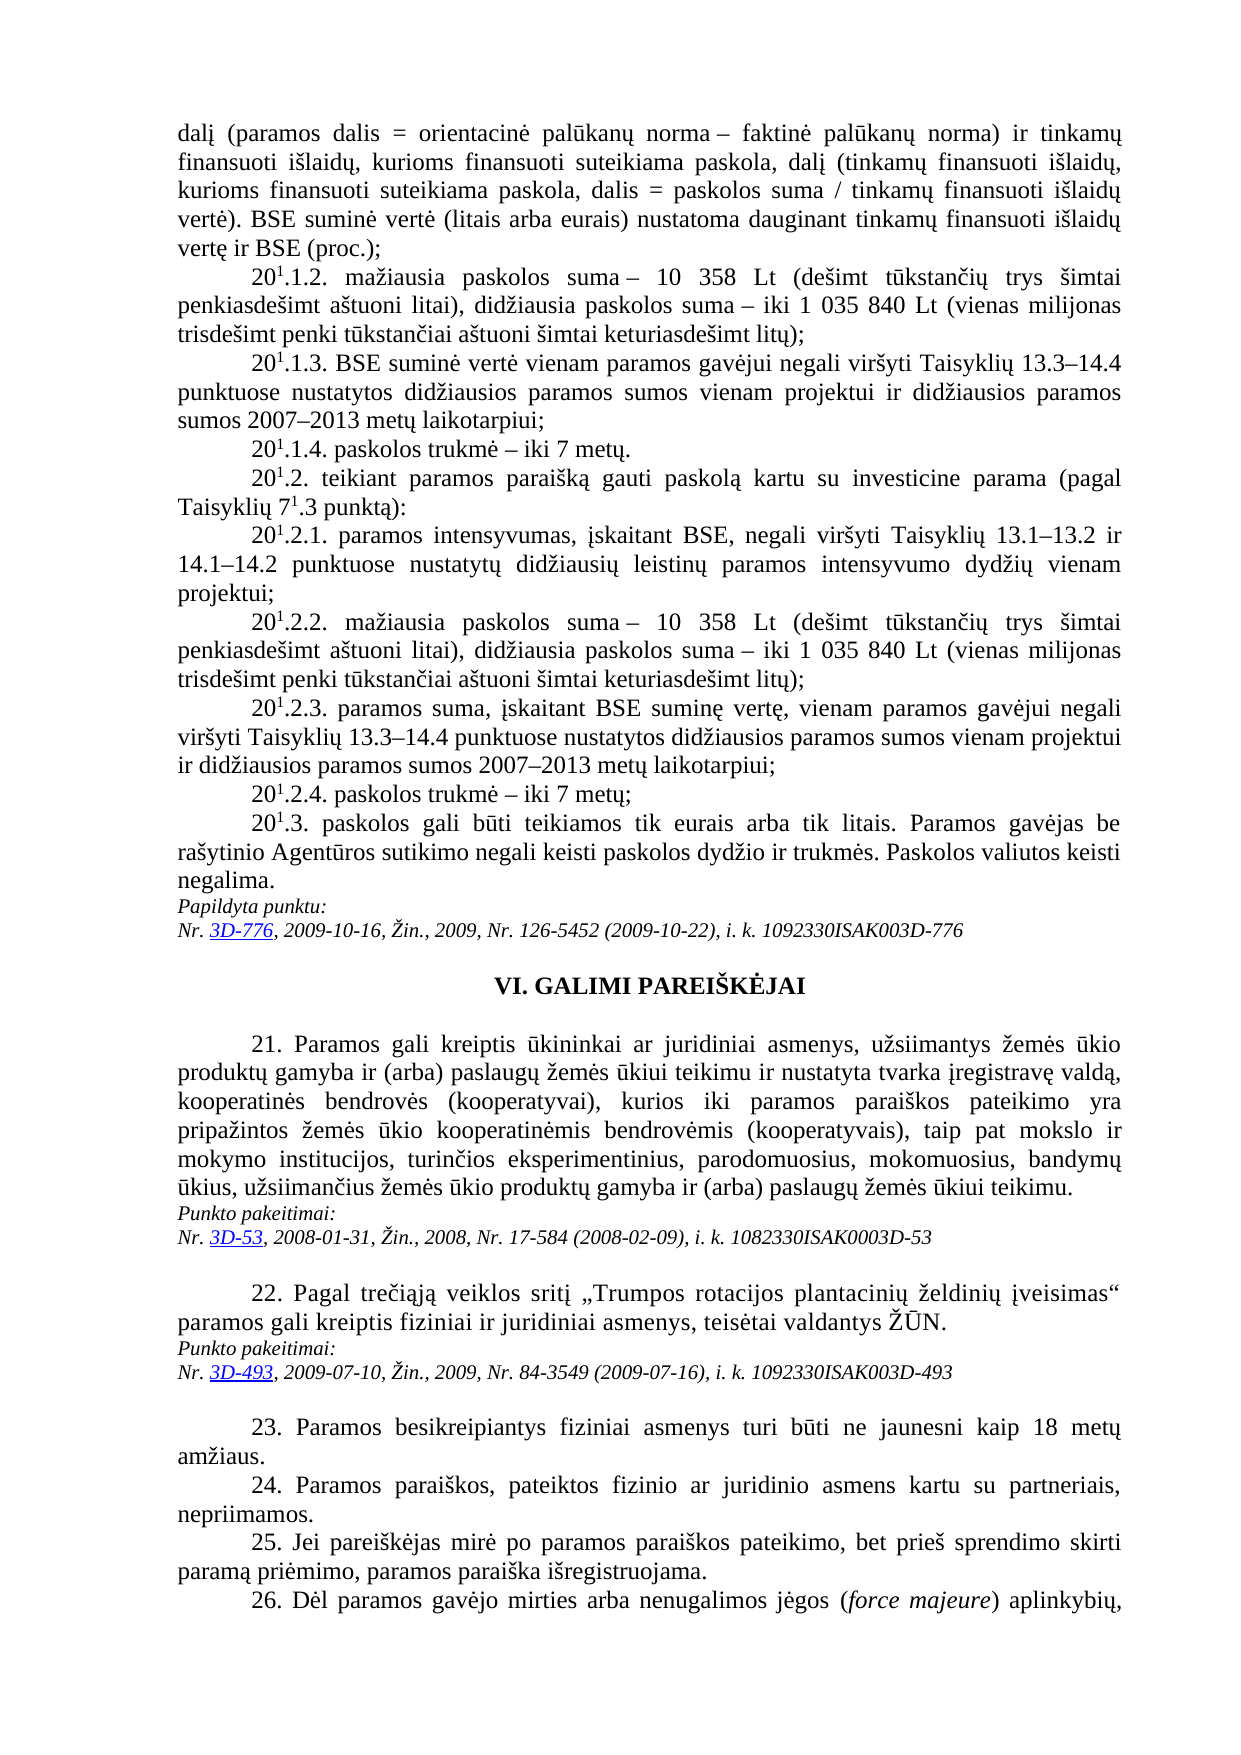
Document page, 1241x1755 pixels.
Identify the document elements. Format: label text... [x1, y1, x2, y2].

text 201.2. teikiant paramos paraišką gauti paskolą kartu su investicine parama (pagal Taisyklių 71.3 punktą): [177, 463, 1122, 521]
text Nr. 3D-776, 2009-10-16, Žin., 2009, Nr. 126-5452 (2009-10-22), i. k. 1092330ISAK003D-776 [177, 918, 1122, 942]
text 201.1.2. mažiausia paskolos suma – 10 358 Lt (dešimt tūkstančių trys šimtai penkiasdešimt aštuoni litai), didžiausia paskolos suma – iki 1 035 840 Lt (vienas milijonas trisdešimt penki tūkstančiai aštuoni šimtai keturiasdešimt litų); [177, 262, 1122, 348]
text 201.2.3. paramos suma, įskaitant BSE suminę vertę, vienam paramos gavėjui negali viršyti Taisyklių 13.3–14.4 punktuose nustatytos didžiausios paramos sumos vienam projektui ir didžiausios paramos sumos 2007–2013 metų laikotarpiui; [177, 693, 1122, 779]
text VI. GALIMI PAREIŠKĖJAI [177, 971, 1122, 1000]
text 201.3. paskolos gali būti teikiamos tik eurais arba tik litais. Paramos gavėjas be rašytinio Agentūros sutikimo negali keisti paskolos dydžio ir trukmės. Paskolos valiutos keisti negalima. [177, 808, 1122, 894]
text Punkto pakeitimai: [177, 1336, 1122, 1360]
text 26. Dėl paramos gavėjo mirties arba nenugalimos jėgos (force majeure) aplinkybių, [177, 1585, 1122, 1614]
text Nr. 3D-53, 2008-01-31, Žin., 2008, Nr. 17-584 (2008-02-09), i. k. 1082330ISAK0003D-53 [177, 1225, 1122, 1249]
text 201.2.1. paramos intensyvumas, įskaitant BSE, negali viršyti Taisyklių 13.1–13.2 ir 14.1–14.2 punktuose nustatytų didžiausių leistinų paramos intensyvumo dydžių vienam projektui; [177, 521, 1122, 607]
text 24. Paramos paraiškos, pateiktos fizinio ar juridinio asmens kartu su partneriais, nepriimamos. [177, 1470, 1122, 1527]
text 21. Paramos gali kreiptis ūkininkai ar juridiniai asmenys, užsiimantys žemės ūkio produktų gamyba ir (arba) paslaugų žemės ūkiui teikimu ir nustatyta tvarka įregistravę valdą, kooperatinės bendrovės (kooperatyvai), kurios iki paramos paraiškos pateikimo yra pripažintos žemės ūkio kooperatinėmis bendrovėmis (kooperatyvais), taip pat mokslo ir mokymo institucijos, turinčios eksperimentinius, parodomuosius, mokomuosius, bandymų ūkius, užsiimančius žemės ūkio produktų gamyba ir (arba) paslaugų žemės ūkiui teikimu. [177, 1029, 1122, 1201]
text 22. Pagal trečiąją veiklos sritį „Trumpos rotacijos plantacinių želdinių įveisimas“ paramos gali kreiptis fiziniai ir juridiniai asmenys, teisėtai valdantys ŽŪN. [177, 1278, 1122, 1336]
text Punkto pakeitimai: [177, 1201, 1122, 1225]
text 201.1.3. BSE suminė vertė vienam paramos gavėjui negali viršyti Taisyklių 13.3–14.4 punktuose nustatytos didžiausios paramos sumos vienam projektui ir didžiausios paramos sumos 2007–2013 metų laikotarpiui; [177, 348, 1122, 434]
text Nr. 3D-493, 2009-07-10, Žin., 2009, Nr. 84-3549 (2009-07-16), i. k. 1092330ISAK003D-493 [177, 1360, 1122, 1384]
text 25. Jei pareiškėjas mirė po paramos paraiškos pateikimo, bet prieš sprendimo skirti paramą priėmimo, paramos paraiška išregistruojama. [177, 1527, 1122, 1585]
text 201.2.4. paskolos trukmė – iki 7 metų; [177, 779, 1122, 808]
text 201.1.4. paskolos trukmė – iki 7 metų. [177, 434, 1122, 463]
text Papildyta punktu: [177, 894, 1122, 918]
text 23. Paramos besikreipiantys fiziniai asmenys turi būti ne jaunesni kaip 18 metų amžiaus. [177, 1412, 1122, 1470]
text 201.2.2. mažiausia paskolos suma – 10 358 Lt (dešimt tūkstančių trys šimtai penkiasdešimt aštuoni litai), didžiausia paskolos suma – iki 1 035 840 Lt (vienas milijonas trisdešimt penki tūkstančiai aštuoni šimtai keturiasdešimt litų); [177, 607, 1122, 693]
text dalį (paramos dalis = orientacinė palūkanų norma – faktinė palūkanų norma) ir tinkamų finansuoti išlaidų, kurioms finansuoti suteikiama paskola, dalį (tinkamų finansuoti išlaidų, kurioms finansuoti suteikiama paskola, dalis = paskolos suma / tinkamų finansuoti išlaidų vertė). BSE suminė vertė (litais arba eurais) nustatoma dauginant tinkamų finansuoti išlaidų vertę ir BSE (proc.); [177, 118, 1122, 262]
